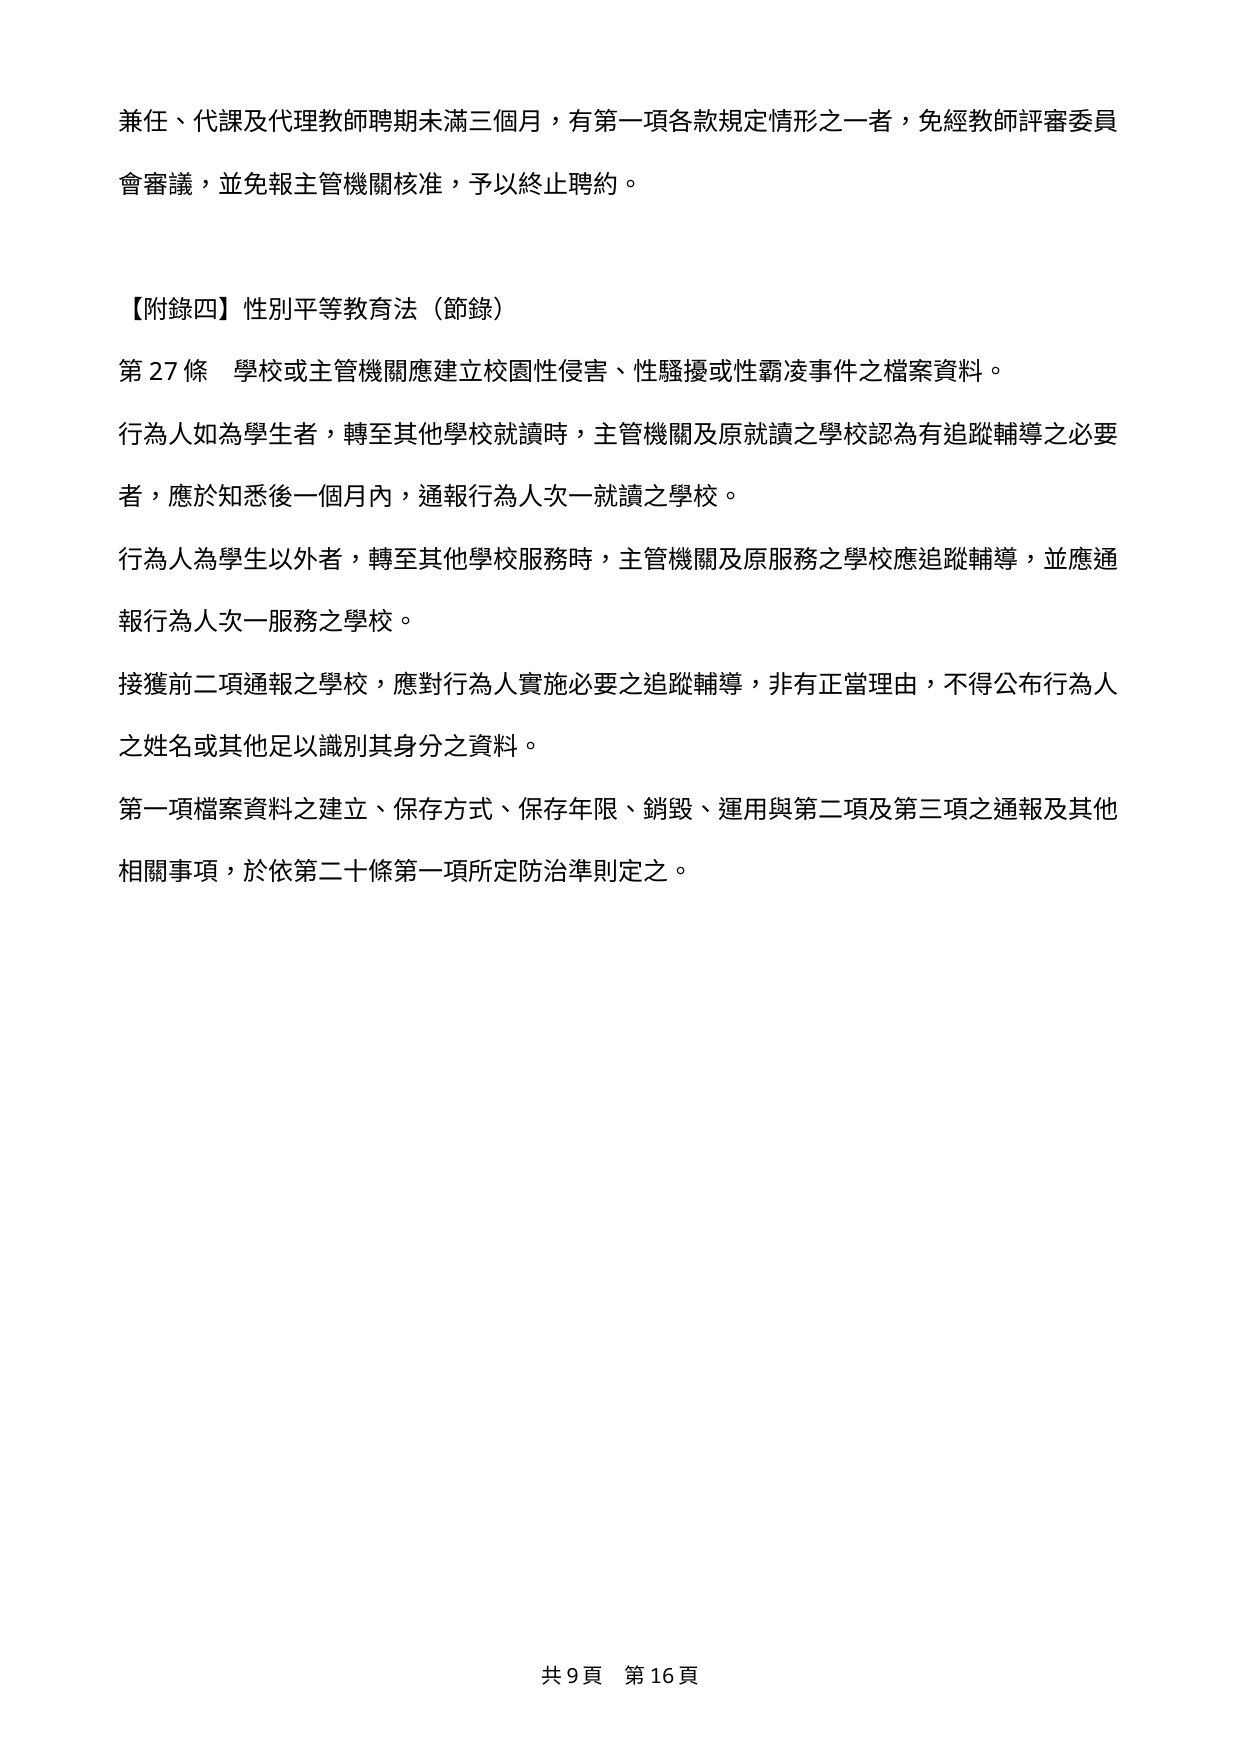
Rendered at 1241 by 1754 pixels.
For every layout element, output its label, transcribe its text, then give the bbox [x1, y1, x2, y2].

text 第一項檔案資料之建立、保存方式、保存年限、銷毀、運用與第二項及第三項之通報及其他相關事項，於依第二十條第一項所定防治準則定之。 [118, 766, 1122, 891]
text 接獲前二項通報之學校，應對行為人實施必要之追蹤輔導，非有正當理由，不得公布行為人之姓名或其他足以識別其身分之資料。 [118, 641, 1122, 766]
text 第27條 學校或主管機關應建立校園性侵害、性騷擾或性霸凌事件之檔案資料。 [118, 328, 1122, 391]
text 行為人為學生以外者，轉至其他學校服務時，主管機關及原服務之學校應追蹤輔導，並應通報行為人次一服務之學校。 [118, 516, 1122, 641]
text 兼任、代課及代理教師聘期未滿三個月，有第一項各款規定情形之一者，免經教師評審委員會審議，並免報主管機關核准，予以終止聘約。 [118, 78, 1122, 203]
text 行為人如為學生者，轉至其他學校就讀時，主管機關及原就讀之學校認為有追蹤輔導之必要者，應於知悉後一個月內，通報行為人次一就讀之學校。 [118, 391, 1122, 516]
text 【附錄四】性別平等教育法（節錄） [118, 266, 1122, 328]
